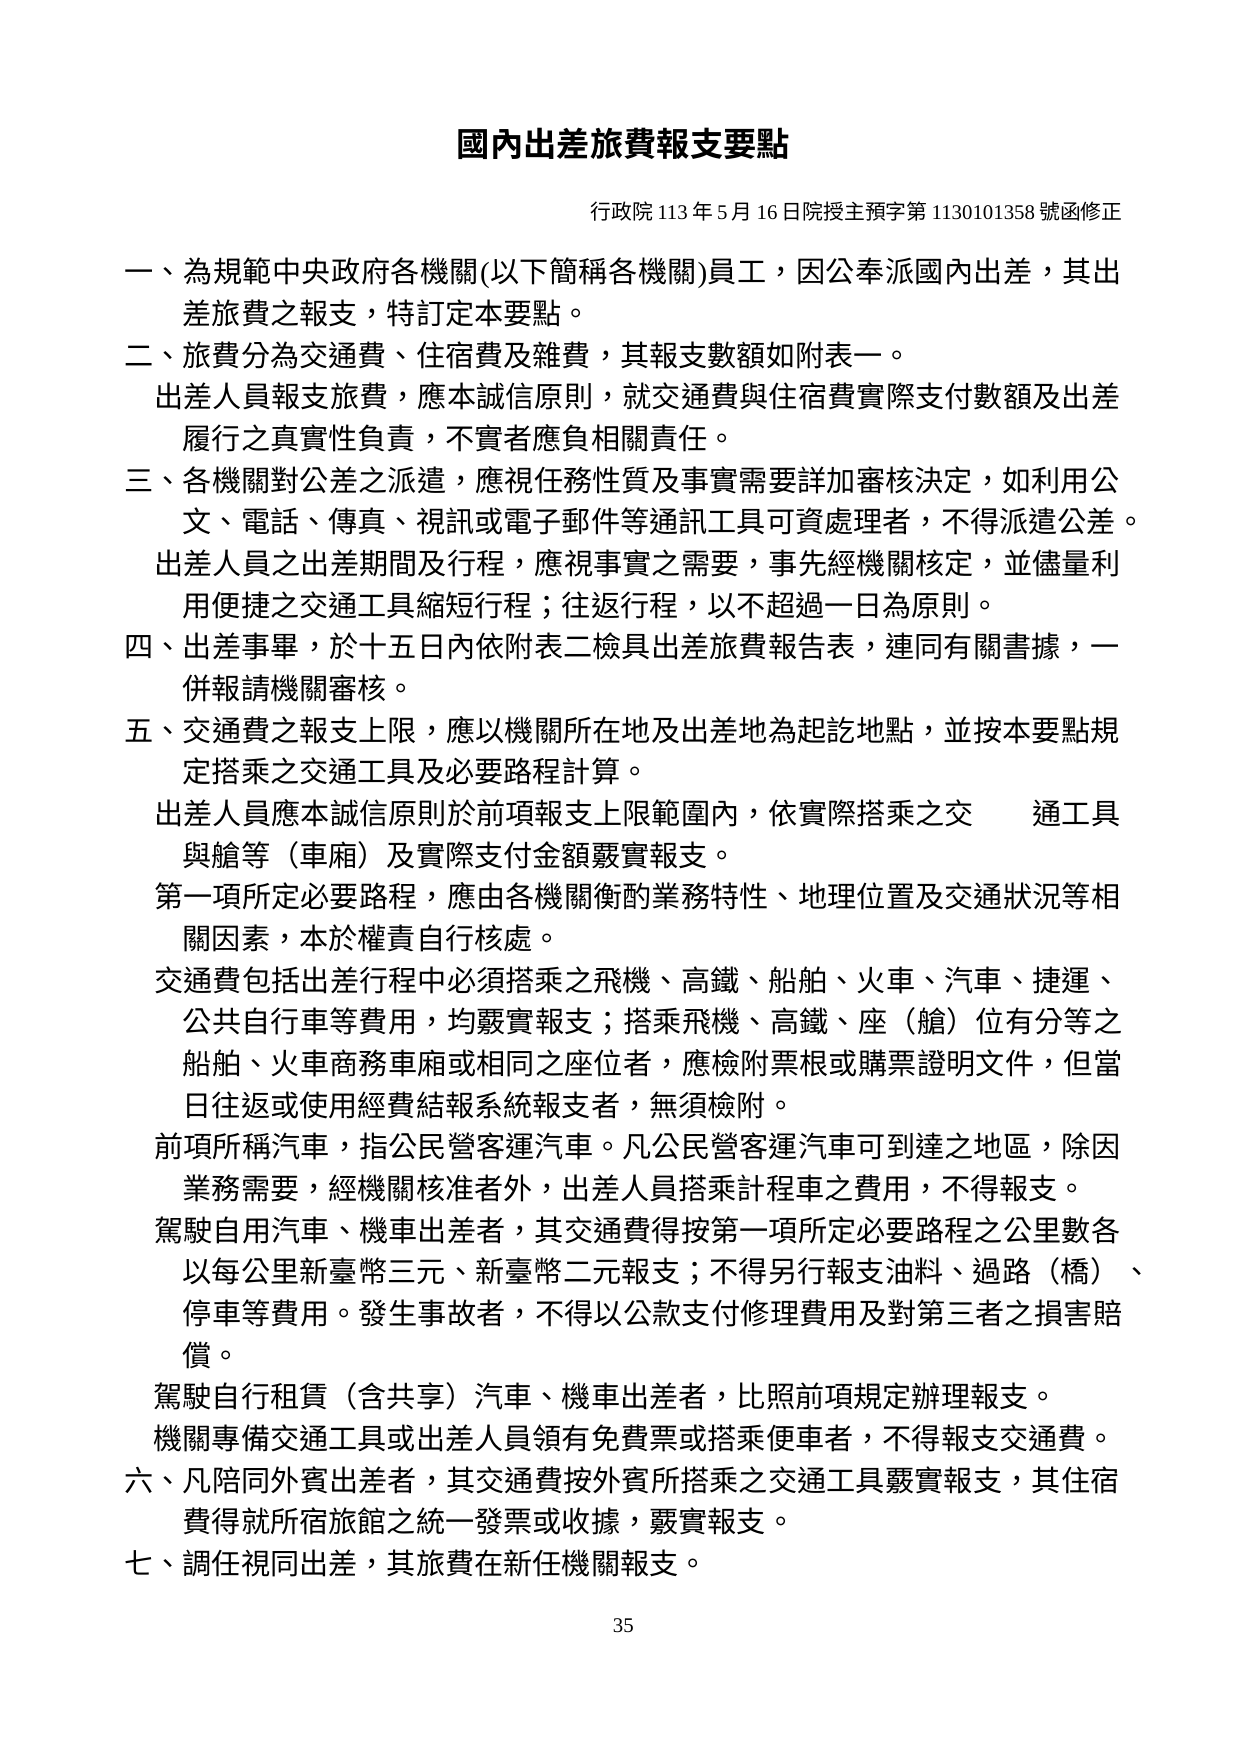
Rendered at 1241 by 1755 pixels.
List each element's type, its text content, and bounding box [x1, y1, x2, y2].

text 七、調任視同出差，其旅費在新任機關報支。 [124, 1541, 1122, 1583]
text 行政院113年5月16日院授主預字第1130101358號函修正 [149, 195, 1122, 225]
text 二、旅費分為交通費、住宿費及雜費，其報支數額如附表一。 [124, 333, 1122, 374]
text 前項所稱汽車，指公民營客運汽車。凡公民營客運汽車可到達之地區，除因業務需要，經機關核准者外，出差人員搭乘計程車之費用，不得報支。 [124, 1124, 1122, 1208]
text 一、為規範中央政府各機關(以下簡稱各機關)員工，因公奉派國內出差，其出差旅費之報支，特訂定本要點。 [124, 249, 1122, 333]
text 駕駛自行租賃（含共享）汽車、機車出差者，比照前項規定辦理報支。 [124, 1374, 1122, 1416]
text 四、出差事畢，於十五日內依附表二檢具出差旅費報告表，連同有關書據，一併報請機關審核。 [124, 624, 1122, 708]
text 五、交通費之報支上限，應以機關所在地及出差地為起訖地點，並按本要點規定搭乘之交通工具及必要路程計算。 [124, 708, 1122, 791]
text 出差人員之出差期間及行程，應視事實之需要，事先經機關核定，並儘量利用便捷之交通工具縮短行程；往返行程，以不超過一日為原則。 [124, 541, 1122, 624]
text 駕駛自用汽車、機車出差者，其交通費得按第一項所定必要路程之公里數各以每公里新臺幣三元、新臺幣二元報支；不得另行報支油料、過路（橋）、停車等費用。發生事故者，不得以公款支付修理費用及對第三者之損害賠償。 [124, 1208, 1122, 1374]
text 第一項所定必要路程，應由各機關衡酌業務特性、地理位置及交通狀況等相關因素，本於權責自行核處。 [124, 874, 1122, 958]
text 國內出差旅費報支要點 [124, 118, 1122, 166]
text 交通費包括出差行程中必須搭乘之飛機、高鐵、船舶、火車、汽車、捷運、公共自行車等費用，均覈實報支；搭乘飛機、高鐵、座（艙）位有分等之船舶、火車商務車廂或相同之座位者，應檢附票根或購票證明文件，但當日往返或使用經費結報系統報支者，無須檢附。 [124, 958, 1122, 1124]
text 六、凡陪同外賓出差者，其交通費按外賓所搭乘之交通工具覈實報支，其住宿費得就所宿旅館之統一發票或收據，覈實報支。 [124, 1458, 1122, 1541]
text 出差人員報支旅費，應本誠信原則，就交通費與住宿費實際支付數額及出差履行之真實性負責，不實者應負相關責任。 [124, 374, 1122, 458]
text 出差人員應本誠信原則於前項報支上限範圍內，依實際搭乘之交 通工具與艙等（車廂）及實際支付金額覈實報支。 [124, 791, 1122, 874]
text 三、各機關對公差之派遣，應視任務性質及事實需要詳加審核決定，如利用公文、電話、傳真、視訊或電子郵件等通訊工具可資處理者，不得派遣公差。 [124, 458, 1122, 541]
text 機關專備交通工具或出差人員領有免費票或搭乘便車者，不得報支交通費。 [124, 1416, 1122, 1458]
